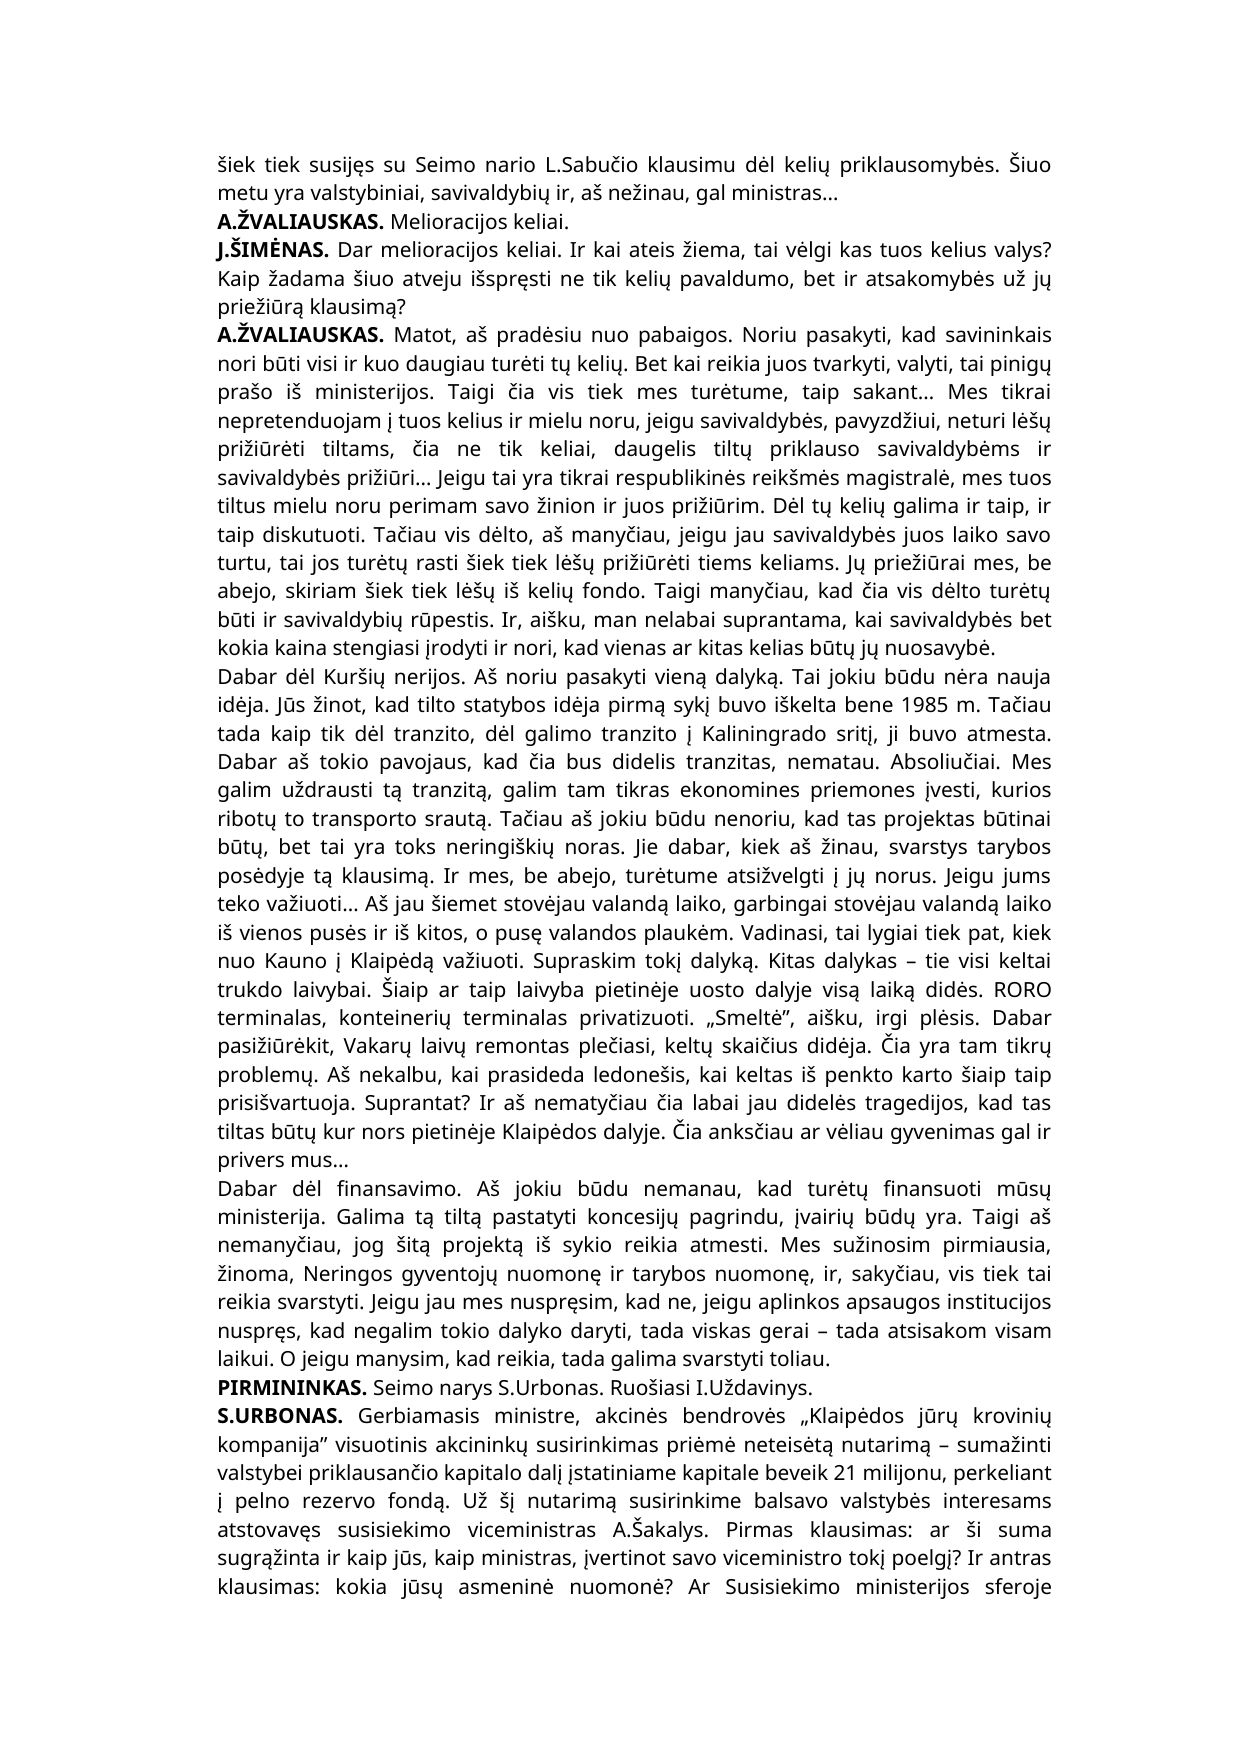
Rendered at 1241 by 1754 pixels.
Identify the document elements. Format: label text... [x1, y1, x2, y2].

text J.ŠIMĖNAS. Dar melioracijos keliai. Ir kai ateis žiema, tai vėlgi kas tuos kelius valys? Kaip žadama šiuo atveju išspręsti ne tik kelių pavaldumo, bet ir atsakomybės už jų priežiūrą klausimą? [217, 235, 1053, 321]
text S.URBONAS. Gerbiamasis ministre, akcinės bendrovės „Klaipėdos jūrų krovinių kompanija” visuotinis akcininkų susirinkimas priėmė neteisėtą nutarimą – sumažinti valstybei priklausančio kapitalo dalį įstatiniame kapitale beveik 21 milijonu, perkeliant į pelno rezervo fondą. Už šį nutarimą susirinkime balsavo valstybės interesams atstovavęs susisiekimo viceministras A.Šakalys. Pirmas klausimas: ar ši suma sugrąžinta ir kaip jūs, kaip ministras, įvertinot savo viceministro tokį poelgį? Ir antras klausimas: kokia jūsų asmeninė nuomonė? Ar Susisiekimo ministerijos sferoje [217, 1401, 1053, 1600]
text šiek tiek susijęs su Seimo nario L.Sabučio klausimu dėl kelių priklausomybės. Šiuo metu yra valstybiniai, savivaldybių ir, aš nežinau, gal ministras… [217, 150, 1053, 207]
text A.ŽVALIAUSKAS. Melioracijos keliai. [217, 207, 1053, 235]
text Dabar dėl Kuršių nerijos. Aš noriu pasakyti vieną dalyką. Tai jokiu būdu nėra nauja idėja. Jūs žinot, kad tilto statybos idėja pirmą sykį buvo iškelta bene 1985 m. Tačiau tada kaip tik dėl tranzito, dėl galimo tranzito į Kaliningrado sritį, ji buvo atmesta. Dabar aš tokio pavojaus, kad čia bus didelis tranzitas, nematau. Absoliučiai. Mes galim uždrausti tą tranzitą, galim tam tikras ekonomines priemones įvesti, kurios ribotų to transporto srautą. Tačiau aš jokiu būdu nenoriu, kad tas projektas būtinai būtų, bet tai yra toks neringiškių noras. Jie dabar, kiek aš žinau, svarstys tarybos posėdyje tą klausimą. Ir mes, be abejo, turėtume atsižvelgti į jų norus. Jeigu jums teko važiuoti… Aš jau šiemet stovėjau valandą laiko, garbingai stovėjau valandą laiko iš vienos pusės ir iš kitos, o pusę valandos plaukėm. Vadinasi, tai lygiai tiek pat, kiek nuo Kauno į Klaipėdą važiuoti. Supraskim tokį dalyką. Kitas dalykas – tie visi keltai trukdo laivybai. Šiaip ar taip laivyba pietinėje uosto dalyje visą laiką didės. RORO terminalas, konteinerių terminalas privatizuoti. „Smeltė”, aišku, irgi plėsis. Dabar pasižiūrėkit, Vakarų laivų remontas plečiasi, keltų skaičius didėja. Čia yra tam tikrų problemų. Aš nekalbu, kai prasideda ledonešis, kai keltas iš penkto karto šiaip taip prisišvartuoja. Suprantat? Ir aš nematyčiau čia labai jau didelės tragedijos, kad tas tiltas būtų kur nors pietinėje Klaipėdos dalyje. Čia anksčiau ar vėliau gyvenimas gal ir privers mus… [217, 662, 1053, 1174]
text Dabar dėl finansavimo. Aš jokiu būdu nemanau, kad turėtų finansuoti mūsų ministerija. Galima tą tiltą pastatyti koncesijų pagrindu, įvairių būdų yra. Taigi aš nemanyčiau, jog šitą projektą iš sykio reikia atmesti. Mes sužinosim pirmiausia, žinoma, Neringos gyventojų nuomonę ir tarybos nuomonę, ir, sakyčiau, vis tiek tai reikia svarstyti. Jeigu jau mes nuspręsim, kad ne, jeigu aplinkos apsaugos institucijos nuspręs, kad negalim tokio dalyko daryti, tada viskas gerai – tada atsisakom visam laikui. O jeigu manysim, kad reikia, tada galima svarstyti toliau. [217, 1174, 1053, 1373]
text PIRMININKAS. Seimo narys S.Urbonas. Ruošiasi I.Uždavinys. [217, 1373, 1053, 1401]
text A.ŽVALIAUSKAS. Matot, aš pradėsiu nuo pabaigos. Noriu pasakyti, kad savininkais nori būti visi ir kuo daugiau turėti tų kelių. Bet kai reikia juos tvarkyti, valyti, tai pinigų prašo iš ministerijos. Taigi čia vis tiek mes turėtume, taip sakant… Mes tikrai nepretenduojam į tuos kelius ir mielu noru, jeigu savivaldybės, pavyzdžiui, neturi lėšų prižiūrėti tiltams, čia ne tik keliai, daugelis tiltų priklauso savivaldybėms ir savivaldybės prižiūri… Jeigu tai yra tikrai respublikinės reikšmės magistralė, mes tuos tiltus mielu noru perimam savo žinion ir juos prižiūrim. Dėl tų kelių galima ir taip, ir taip diskutuoti. Tačiau vis dėlto, aš manyčiau, jeigu jau savivaldybės juos laiko savo turtu, tai jos turėtų rasti šiek tiek lėšų prižiūrėti tiems keliams. Jų priežiūrai mes, be abejo, skiriam šiek tiek lėšų iš kelių fondo. Taigi manyčiau, kad čia vis dėlto turėtų būti ir savivaldybių rūpestis. Ir, aišku, man nelabai suprantama, kai savivaldybės bet kokia kaina stengiasi įrodyti ir nori, kad vienas ar kitas kelias būtų jų nuosavybė. [217, 321, 1053, 662]
